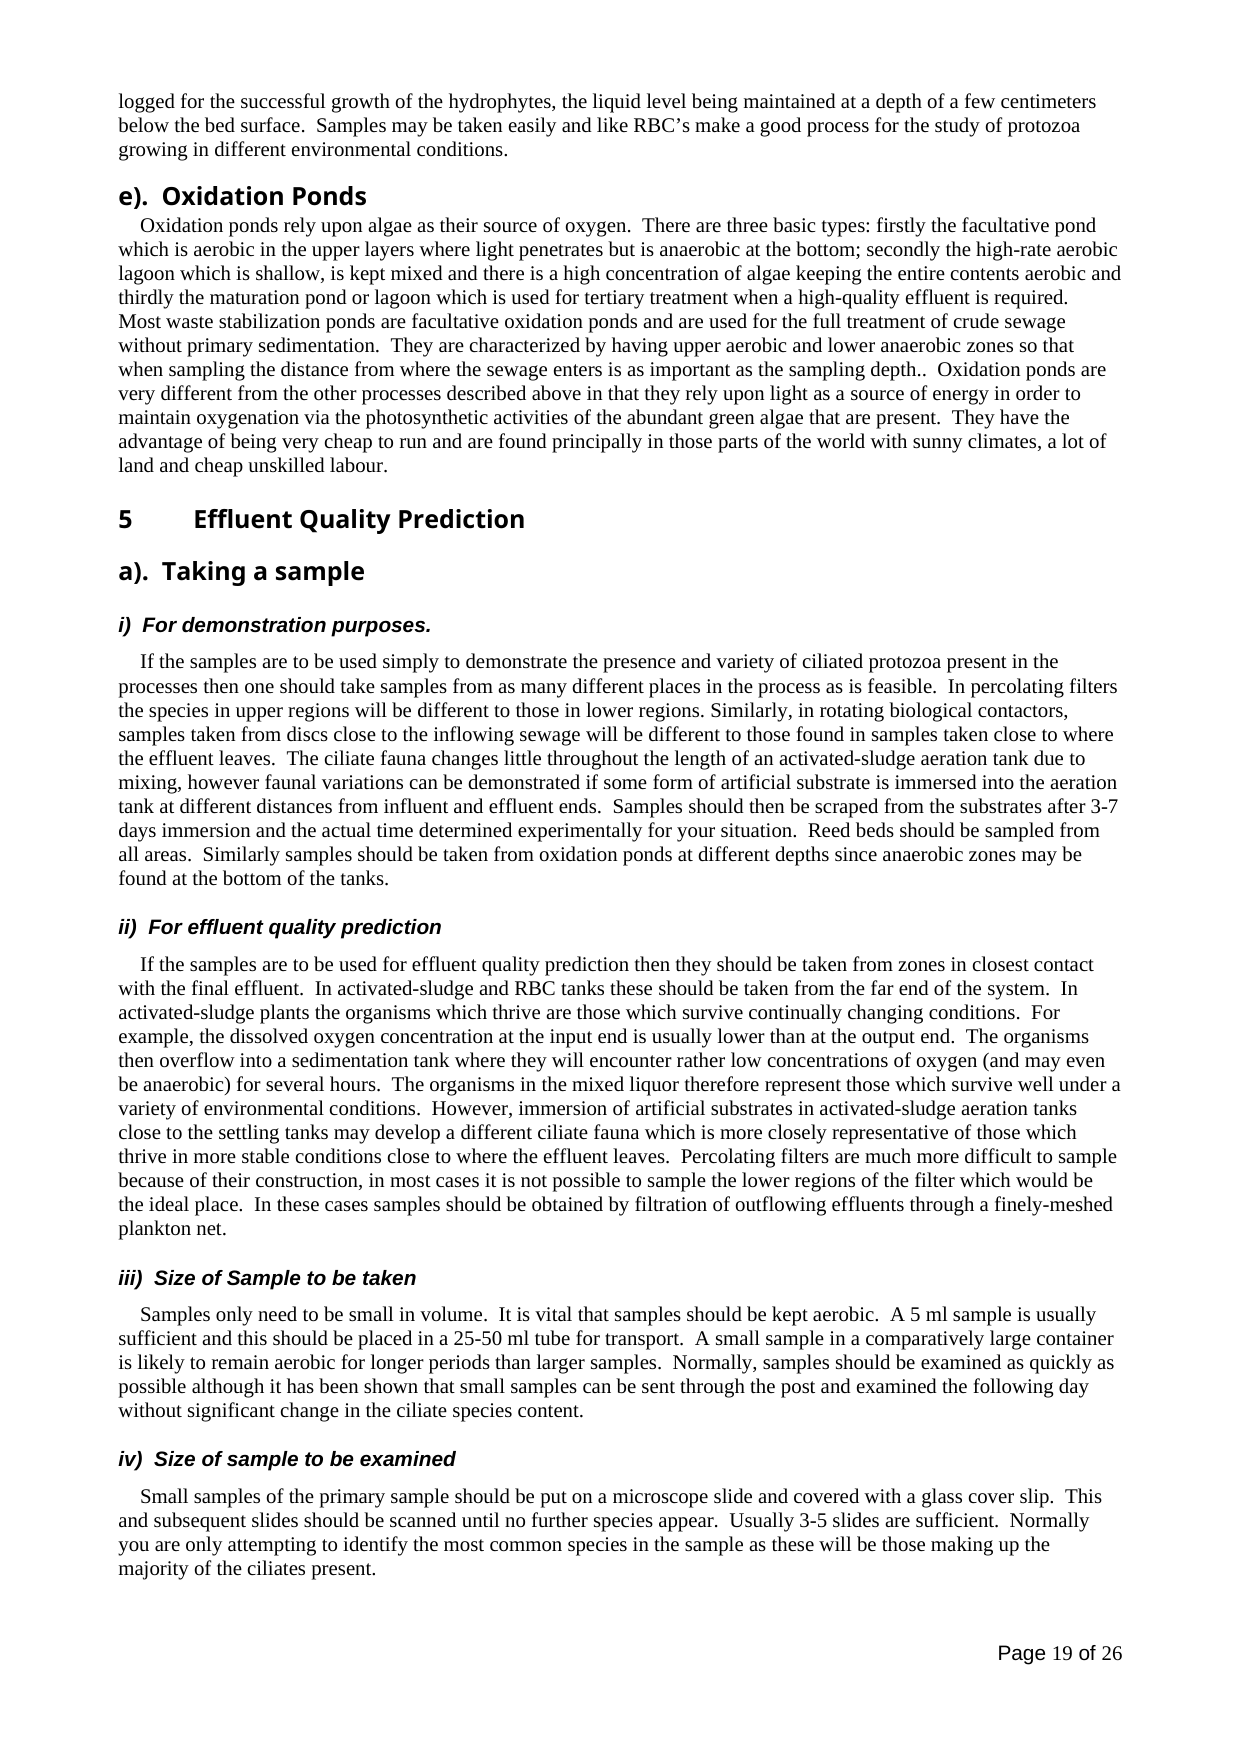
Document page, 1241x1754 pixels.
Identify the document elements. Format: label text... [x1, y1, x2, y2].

subtitle i) For demonstration purposes. [118, 613, 1122, 637]
subtitle a). Taking a sample [118, 554, 1122, 588]
subtitle Effluent Quality Prediction [118, 502, 1122, 536]
subtitle iv) Size of sample to be examined [118, 1447, 1122, 1471]
text If the samples are to be used simply to demonstrate the presence and variety of ciliated protozoa present in the processes then one should take samples from as many different places in the process as is feasible. In percolating filters the species in upper regions will be different to those in lower regions. Similarly, in rotating biological contactors, samples taken from discs close to the inflowing sewage will be different to those found in samples taken close to where the effluent leaves. The ciliate fauna changes little throughout the length of an activated-sludge aeration tank due to mixing, however faunal variations can be demonstrated if some form of artificial substrate is immersed into the aeration tank at different distances from influent and effluent ends. Samples should then be scraped from the substrates after 3-7 days immersion and the actual time determined experimentally for your situation. Reed beds should be sampled from all areas. Similarly samples should be taken from oxidation ponds at different depths since anaerobic zones may be found at the bottom of the tanks. [118, 649, 1122, 890]
text Small samples of the primary sample should be put on a microscope slide and covered with a glass cover slip. This and subsequent slides should be scanned until no further species appear. Usually 3-5 slides are sufficient. Normally you are only attempting to identify the most common species in the sample as these will be those making up the majority of the ciliates present. [118, 1483, 1122, 1580]
subtitle e). Oxidation Ponds [118, 178, 1122, 212]
text logged for the successful growth of the hydrophytes, the liquid level being maintained at a depth of a few centimeters below the bed surface. Samples may be taken easily and like RBC’s make a good process for the study of protozoa growing in different environmental conditions. [118, 88, 1122, 161]
subtitle ii) For effluent quality prediction [118, 915, 1122, 939]
text If the samples are to be used for effluent quality prediction then they should be taken from zones in closest contact with the final effluent. In activated-sludge and RBC tanks these should be taken from the far end of the system. In activated-sludge plants the organisms which thrive are those which survive continually changing conditions. For example, the dissolved oxygen concentration at the input end is usually lower than at the output end. The organisms then overflow into a sedimentation tank where they will encounter rather low concentrations of oxygen (and may even be anaerobic) for several hours. The organisms in the mixed liquor therefore represent those which survive well under a variety of environmental conditions. However, immersion of artificial substrates in activated-sludge aeration tanks close to the settling tanks may develop a different ciliate fauna which is more closely representative of those which thrive in more stable conditions close to where the effluent leaves. Percolating filters are much more difficult to sample because of their construction, in most cases it is not possible to sample the lower regions of the filter which would be the ideal place. In these cases samples should be obtained by filtration of outflowing effluents through a finely-meshed plankton net. [118, 952, 1122, 1240]
text Samples only need to be small in volume. It is vital that samples should be kept aerobic. A 5 ml sample is usually sufficient and this should be placed in a 25-50 ml tube for transport. A small sample in a comparatively large container is likely to remain aerobic for longer periods than larger samples. Normally, samples should be examined as quickly as possible although it has been shown that small samples can be sent through the post and examined the following day without significant change in the ciliate species content. [118, 1302, 1122, 1422]
subtitle iii) Size of Sample to be taken [118, 1265, 1122, 1289]
text Oxidation ponds rely upon algae as their source of oxygen. There are three basic types: firstly the facultative pond which is aerobic in the upper layers where light penetrates but is anaerobic at the bottom; secondly the high-rate aerobic lagoon which is shallow, is kept mixed and there is a high concentration of algae keeping the entire contents aerobic and thirdly the maturation pond or lagoon which is used for tertiary treatment when a high-quality effluent is required. Most waste stabilization ponds are facultative oxidation ponds and are used for the full treatment of crude sewage without primary sedimentation. They are characterized by having upper aerobic and lower anaerobic zones so that when sampling the distance from where the sewage enters is as important as the sampling depth.. Oxidation ponds are very different from the other processes described above in that they rely upon light as a source of energy in order to maintain oxygenation via the photosynthetic activities of the abundant green algae that are present. They have the advantage of being very cheap to run and are found principally in those parts of the world with sunny climates, a lot of land and cheap unskilled labour. [118, 212, 1122, 477]
